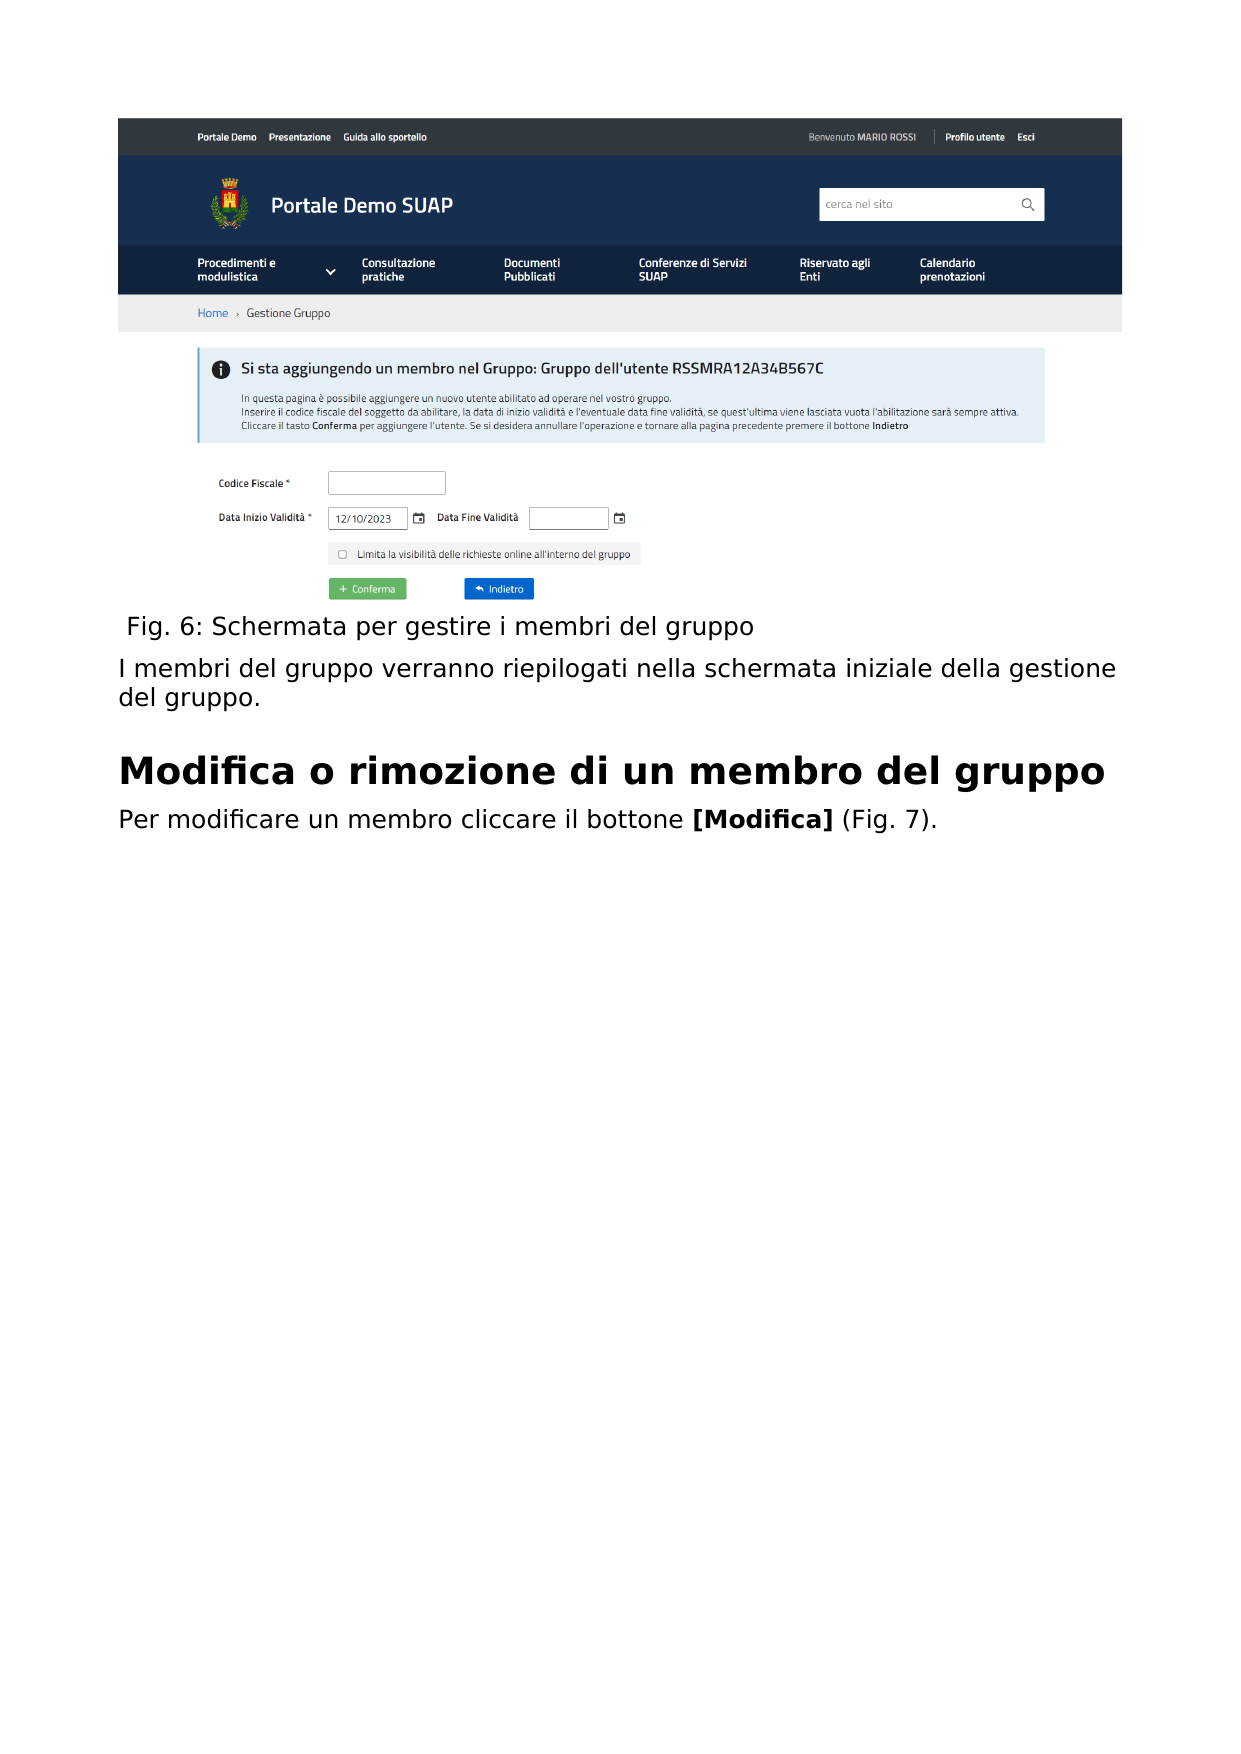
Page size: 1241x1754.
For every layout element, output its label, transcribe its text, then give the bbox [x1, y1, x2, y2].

subtitle Modifica o rimozione di un membro del gruppo [118, 749, 1122, 793]
picture [118, 118, 1123, 612]
text Per modificare un membro cliccare il bottone [Modifica] (Fig. 7). [118, 806, 1122, 835]
text Fig. 6: Schermata per gestire i membri del gruppo [118, 612, 1122, 641]
text I membri del gruppo verranno riepilogati nella schermata iniziale della gestione del gruppo. [118, 654, 1122, 712]
